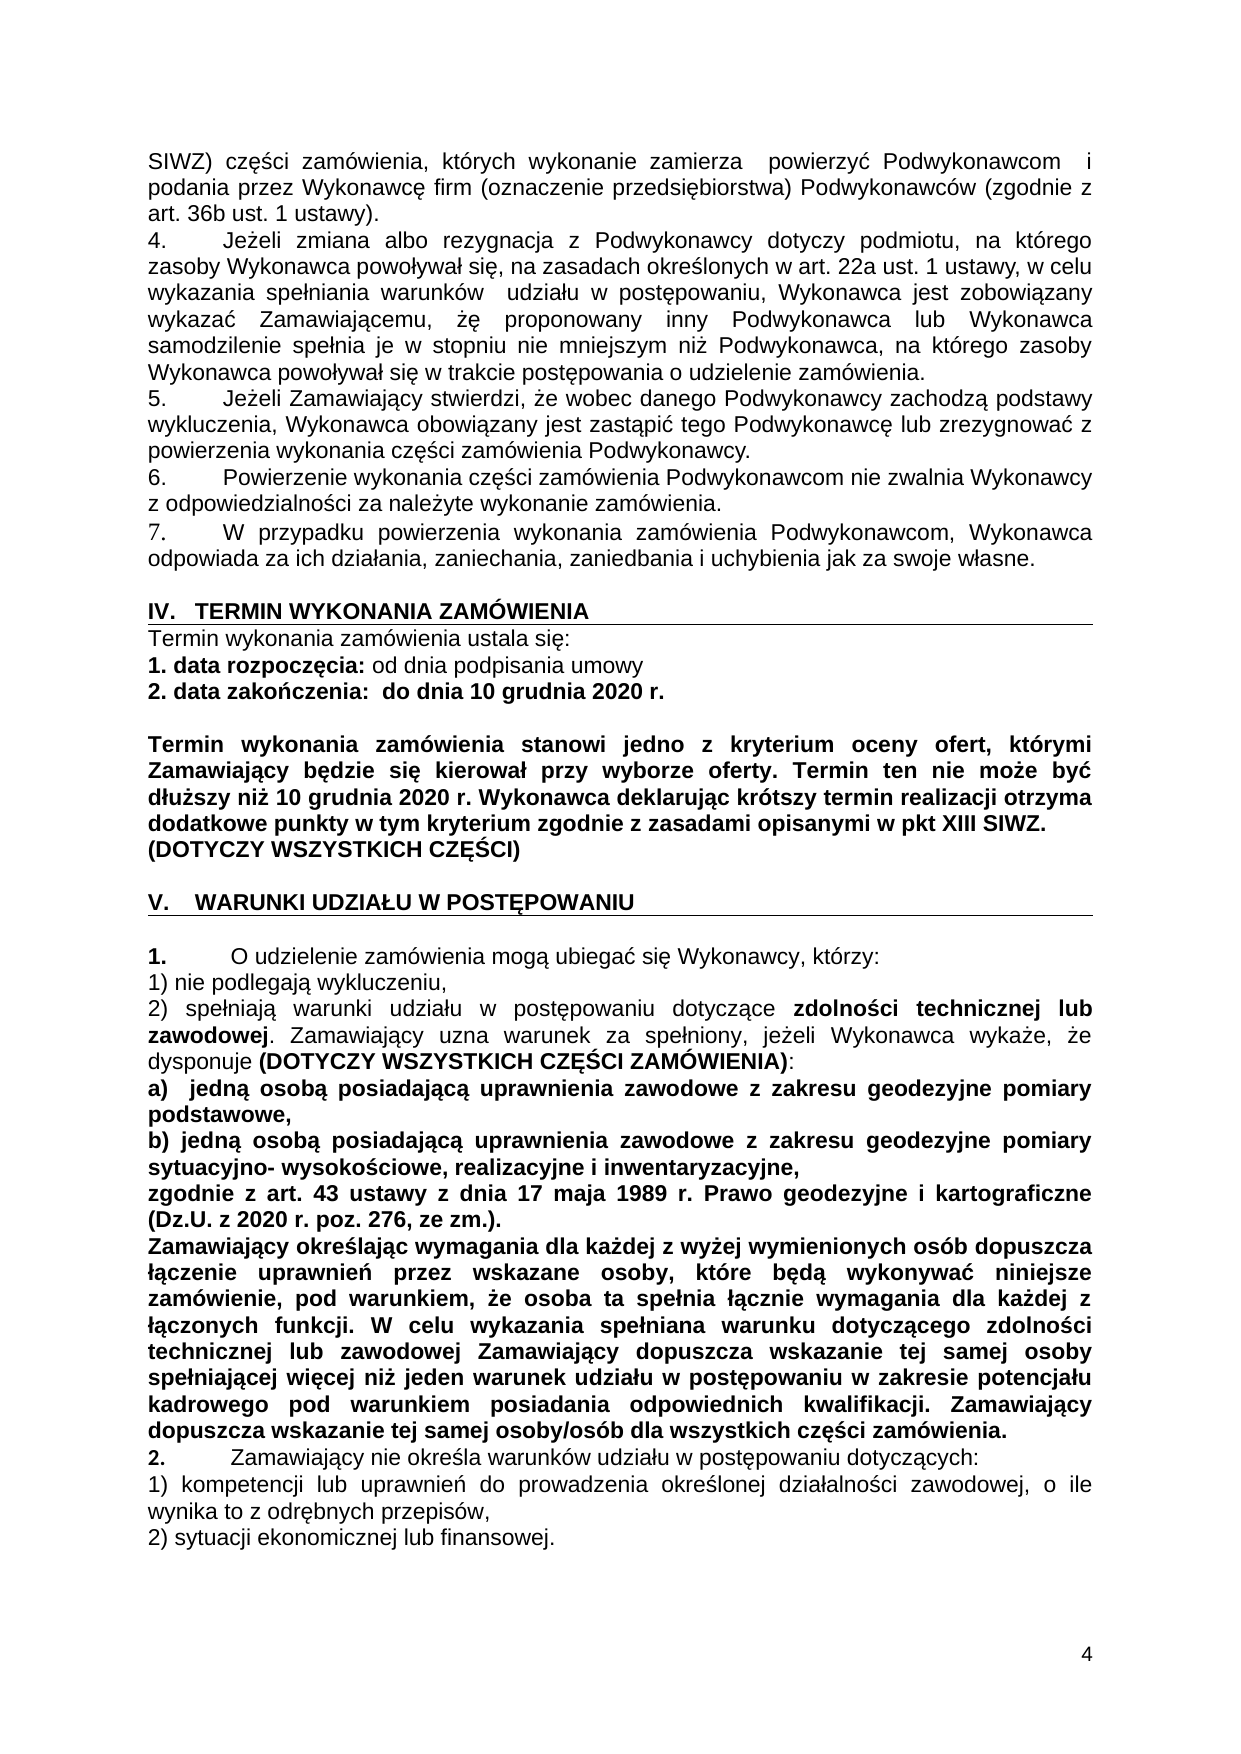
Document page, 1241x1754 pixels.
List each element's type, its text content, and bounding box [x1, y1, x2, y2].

list 2) spełniają warunki udziału w postępowaniu dotyczące zdolności technicznej lub zawodowej. Zamawiający uzna warunek za spełniony, jeżeli Wykonawca wykaże, że dysponuje (DOTYCZY WSZYSTKICH CZĘŚCI ZAMÓWIENIA): [148, 995, 1093, 1074]
list Jeżeli zmiana albo rezygnacja z Podwykonawcy dotyczy podmiotu, na którego zasoby Wykonawca powoływał się, na zasadach określonych w art. 22a ust. 1 ustawy, w celu wykazania spełniania warunków udziału w postępowaniu, Wykonawca jest zobowiązany wykazać Zamawiającemu, żę proponowany inny Podwykonawca lub Wykonawca samodzilenie spełnia je w stopniu nie mniejszym niż Podwykonawca, na którego zasoby Wykonawca powoływał się w trakcie postępowania o udzielenie zamówienia. [148, 227, 1093, 385]
list SIWZ) części zamówienia, których wykonanie zamierza powierzyć Podwykonawcom i podania przez Wykonawcę firm (oznaczenie przedsiębiorstwa) Podwykonawców (zgodnie z art. 36b ust. 1 ustawy). [148, 148, 1093, 227]
text 2. data zakończenia: do dnia 10 grudnia 2020 r. [148, 678, 1093, 704]
list 2) sytuacji ekonomicznej lub finansowej. [148, 1524, 1093, 1551]
text Termin wykonania zamówienia ustala się: [148, 625, 1093, 652]
list Zamawiający nie określa warunków udziału w postępowaniu dotyczących: [148, 1443, 1093, 1471]
list WARUNKI UDZIAŁU W POSTĘPOWANIU [148, 889, 1093, 915]
list O udzielenie zamówienia mogą ubiegać się Wykonawcy, którzy: [148, 943, 1093, 969]
list b) jedną osobą posiadającą uprawnienia zawodowe z zakresu geodezyjne pomiary sytuacyjno- wysokościowe, realizacyjne i inwentaryzacyjne, [148, 1127, 1093, 1180]
list 1) nie podlegają wykluczeniu, [148, 969, 1093, 995]
list Powierzenie wykonania części zamówienia Podwykonawcom nie zwalnia Wykonawcy z odpowiedzialności za należyte wykonanie zamówienia. [148, 464, 1093, 517]
list IV. TERMIN WYKONANIA ZAMÓWIENIA [148, 598, 1093, 624]
list W przypadku powierzenia wykonania zamówienia Podwykonawcom, Wykonawca odpowiada za ich działania, zaniechania, zaniedbania i uchybienia jak za swoje własne. [148, 517, 1093, 572]
text 1. data rozpoczęcia: od dnia podpisania umowy [148, 652, 1093, 678]
list Zamawiający określając wymagania dla każdej z wyżej wymienionych osób dopuszcza łączenie uprawnień przez wskazane osoby, które będą wykonywać niniejsze zamówienie, pod warunkiem, że osoba ta spełnia łącznie wymagania dla każdej z łączonych funkcji. W celu wykazania spełniana warunku dotyczącego zdolności technicznej lub zawodowej Zamawiający dopuszcza wskazanie tej samej osoby spełniającej więcej niż jeden warunek udziału w postępowaniu w zakresie potencjału kadrowego pod warunkiem posiadania odpowiednich kwalifikacji. Zamawiający dopuszcza wskazanie tej samej osoby/osób dla wszystkich części zamówienia. [148, 1233, 1093, 1443]
list (DOTYCZY WSZYSTKICH CZĘŚCI) [148, 836, 1093, 863]
list a) jedną osobą posiadającą uprawnienia zawodowe z zakresu geodezyjne pomiary podstawowe, [148, 1074, 1093, 1127]
list 1) kompetencji lub uprawnień do prowadzenia określonej działalności zawodowej, o ile wynika to z odrębnych przepisów, [148, 1471, 1093, 1524]
list zgodnie z art. 43 ustawy z dnia 17 maja 1989 r. Prawo geodezyjne i kartograficzne (Dz.U. z 2020 r. poz. 276, ze zm.). [148, 1180, 1093, 1233]
text Termin wykonania zamówienia stanowi jedno z kryterium oceny ofert, którymi Zamawiający będzie się kierował przy wyborze oferty. Termin ten nie może być dłuższy niż 10 grudnia 2020 r. Wykonawca deklarując krótszy termin realizacji otrzyma dodatkowe punkty w tym kryterium zgodnie z zasadami opisanymi w pkt XIII SIWZ. [148, 731, 1093, 836]
list Jeżeli Zamawiający stwierdzi, że wobec danego Podwykonawcy zachodzą podstawy wykluczenia, Wykonawca obowiązany jest zastąpić tego Podwykonawcę lub zrezygnować z powierzenia wykonania części zamówienia Podwykonawcy. [148, 385, 1093, 464]
